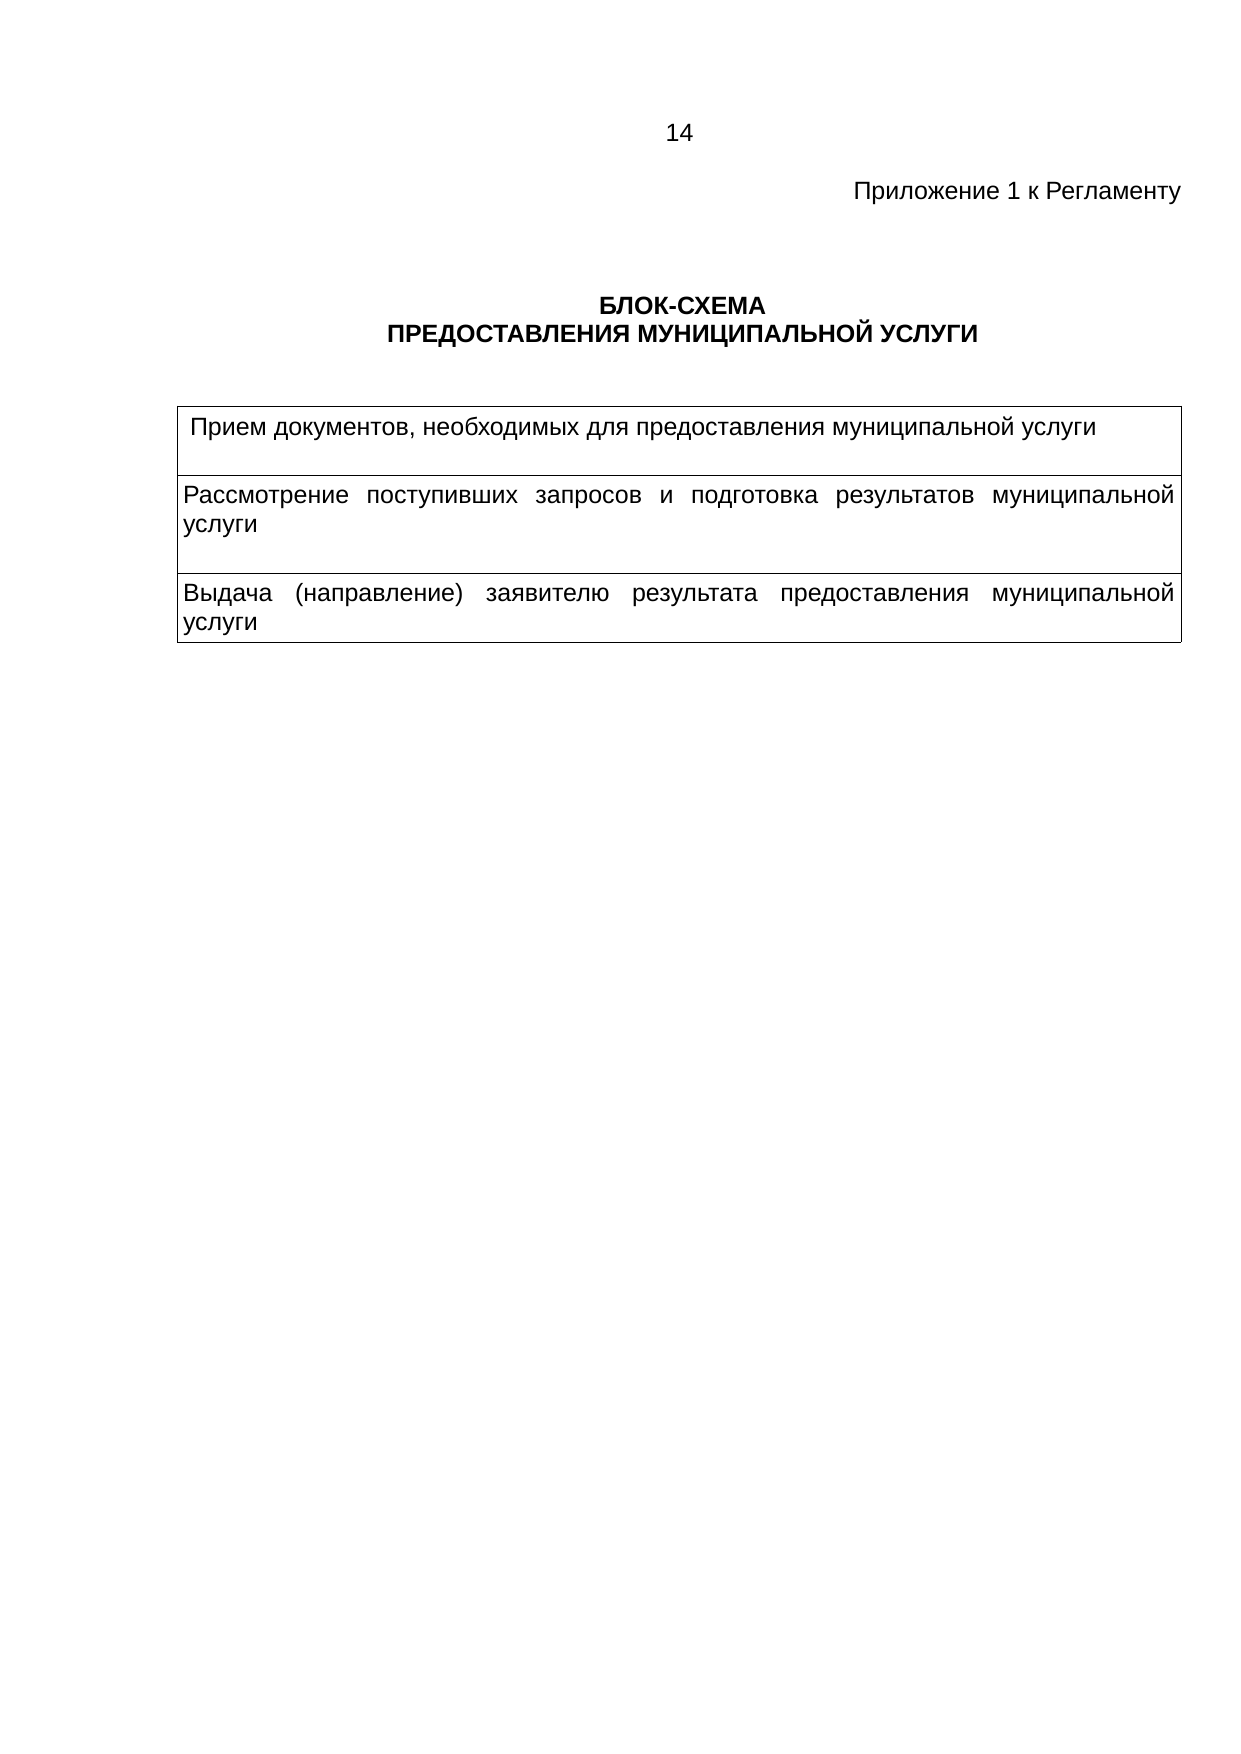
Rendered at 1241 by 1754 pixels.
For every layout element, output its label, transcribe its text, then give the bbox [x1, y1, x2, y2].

table_cell Выдача (направление) заявителю результата предоставления муниципальной услуги [178, 574, 1181, 642]
text ПРЕДОСТАВЛЕНИЯ МУНИЦИПАЛЬНОЙ УСЛУГИ [177, 319, 1181, 348]
text Приложение 1 к Регламенту [177, 176, 1181, 204]
table_header Прием документов, необходимых для предоставления муниципальной услуги [178, 407, 1181, 475]
text 14 [177, 118, 1181, 147]
text БЛОК-СХЕМА [177, 291, 1181, 319]
table_cell Рассмотрение поступивших запросов и подготовка результатов муниципальной услуги [178, 476, 1181, 572]
